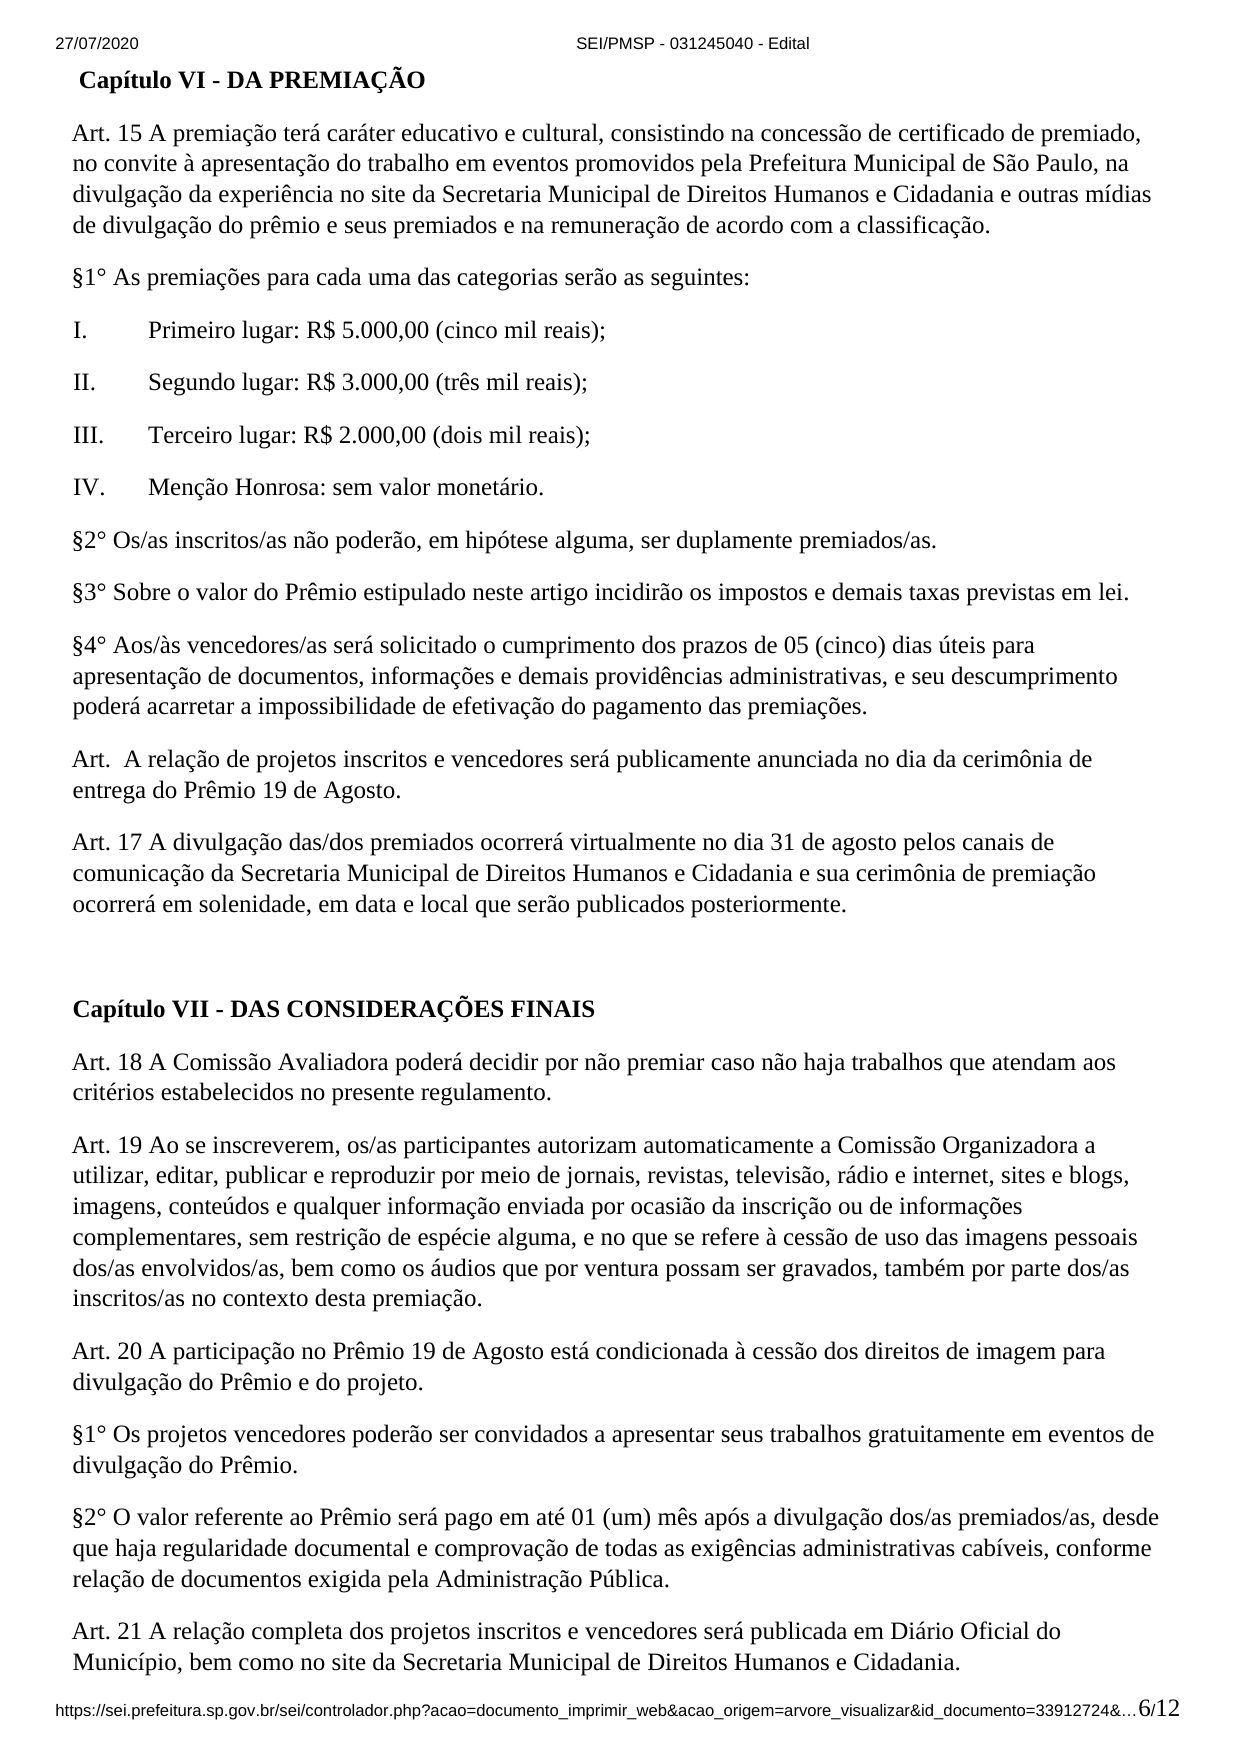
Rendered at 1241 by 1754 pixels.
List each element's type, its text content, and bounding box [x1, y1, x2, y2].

subtitle Capítulo VII - DAS CONSIDERAÇÕES FINAIS [72, 994, 1169, 1022]
list Terceiro lugar: R$ 2.000,00 (dois mil reais); [73, 420, 1167, 449]
text Art. 21 A relação completa dos projetos inscritos e vencedores será publicada em Diário Oficial do Município, bem como no site da Secretaria Municipal de Direitos Humanos e Cidadania. [71, 1616, 1167, 1676]
text Art. 20 A participação no Prêmio 19 de Agosto está condicionada à cessão dos direitos de imagem para divulgação do Prêmio e do projeto. [71, 1336, 1167, 1395]
text §3° Sobre o valor do Prêmio estipulado neste artigo incidirão os impostos e demais taxas previstas em lei. [71, 577, 1167, 606]
list Segundo lugar: R$ 3.000,00 (três mil reais); [73, 367, 1167, 396]
text §2° O valor referente ao Prêmio será pago em até 01 (um) mês após a divulgação dos/as premiados/as, desde que haja regularidade documental e comprovação de todas as exigências administrativas cabíveis, conforme relação de documentos exigida pela Administração Pública. [71, 1502, 1167, 1593]
list Primeiro lugar: R$ 5.000,00 (cinco mil reais); [73, 315, 1167, 344]
text §2° Os/as inscritos/as não poderão, em hipótese alguma, ser duplamente premiados/as. [71, 525, 1167, 554]
text §1° Os projetos vencedores poderão ser convidados a apresentar seus trabalhos gratuitamente em eventos de divulgação do Prêmio. [71, 1419, 1167, 1479]
subtitle Capítulo VI - DA PREMIAÇÃO [72, 65, 1169, 94]
text §4° Aos/às vencedores/as será solicitado o cumprimento dos prazos de 05 (cinco) dias úteis para apresentação de documentos, informações e demais providências administrativas, e seu descumprimento poderá acarretar a impossibilidade de efetivação do pagamento das premiações. [71, 630, 1167, 720]
text Art. 18 A Comissão Avaliadora poderá decidir por não premiar caso não haja trabalhos que atendam aos critérios estabelecidos no presente regulamento. [71, 1047, 1167, 1106]
list Menção Honrosa: sem valor monetário. [73, 472, 1167, 501]
text Art. A relação de projetos inscritos e vencedores será publicamente anunciada no dia da cerimônia de entrega do Prêmio 19 de Agosto. [71, 744, 1167, 803]
text Art. 19 Ao se inscreverem, os/as participantes autorizam automaticamente a Comissão Organizadora a utilizar, editar, publicar e reproduzir por meio de jornais, revistas, televisão, rádio e internet, sites e blogs, imagens, conteúdos e qualquer informação enviada por ocasião da inscrição ou de informações complementares, sem restrição de espécie alguma, e no que se refere à cessão de uso das imagens pessoais dos/as envolvidos/as, bem como os áudios que por ventura possam ser gravados, também por parte dos/as inscritos/as no contexto desta premiação. [71, 1130, 1167, 1312]
text §1° As premiações para cada uma das categorias serão as seguintes: [71, 262, 1167, 291]
text Art. 17 A divulgação das/dos premiados ocorrerá virtualmente no dia 31 de agosto pelos canais de comunicação da Secretaria Municipal de Direitos Humanos e Cidadania e sua cerimônia de premiação ocorrerá em solenidade, em data e local que serão publicados posteriormente. [71, 827, 1167, 917]
text Art. 15 A premiação terá caráter educativo e cultural, consistindo na concessão de certificado de premiado, no convite à apresentação do trabalho em eventos promovidos pela Prefeitura Municipal de São Paulo, na divulgação da experiência no site da Secretaria Municipal de Direitos Humanos e Cidadania e outras mídias de divulgação do prêmio e seus premiados e na remuneração de acordo com a classificação. [71, 118, 1167, 239]
